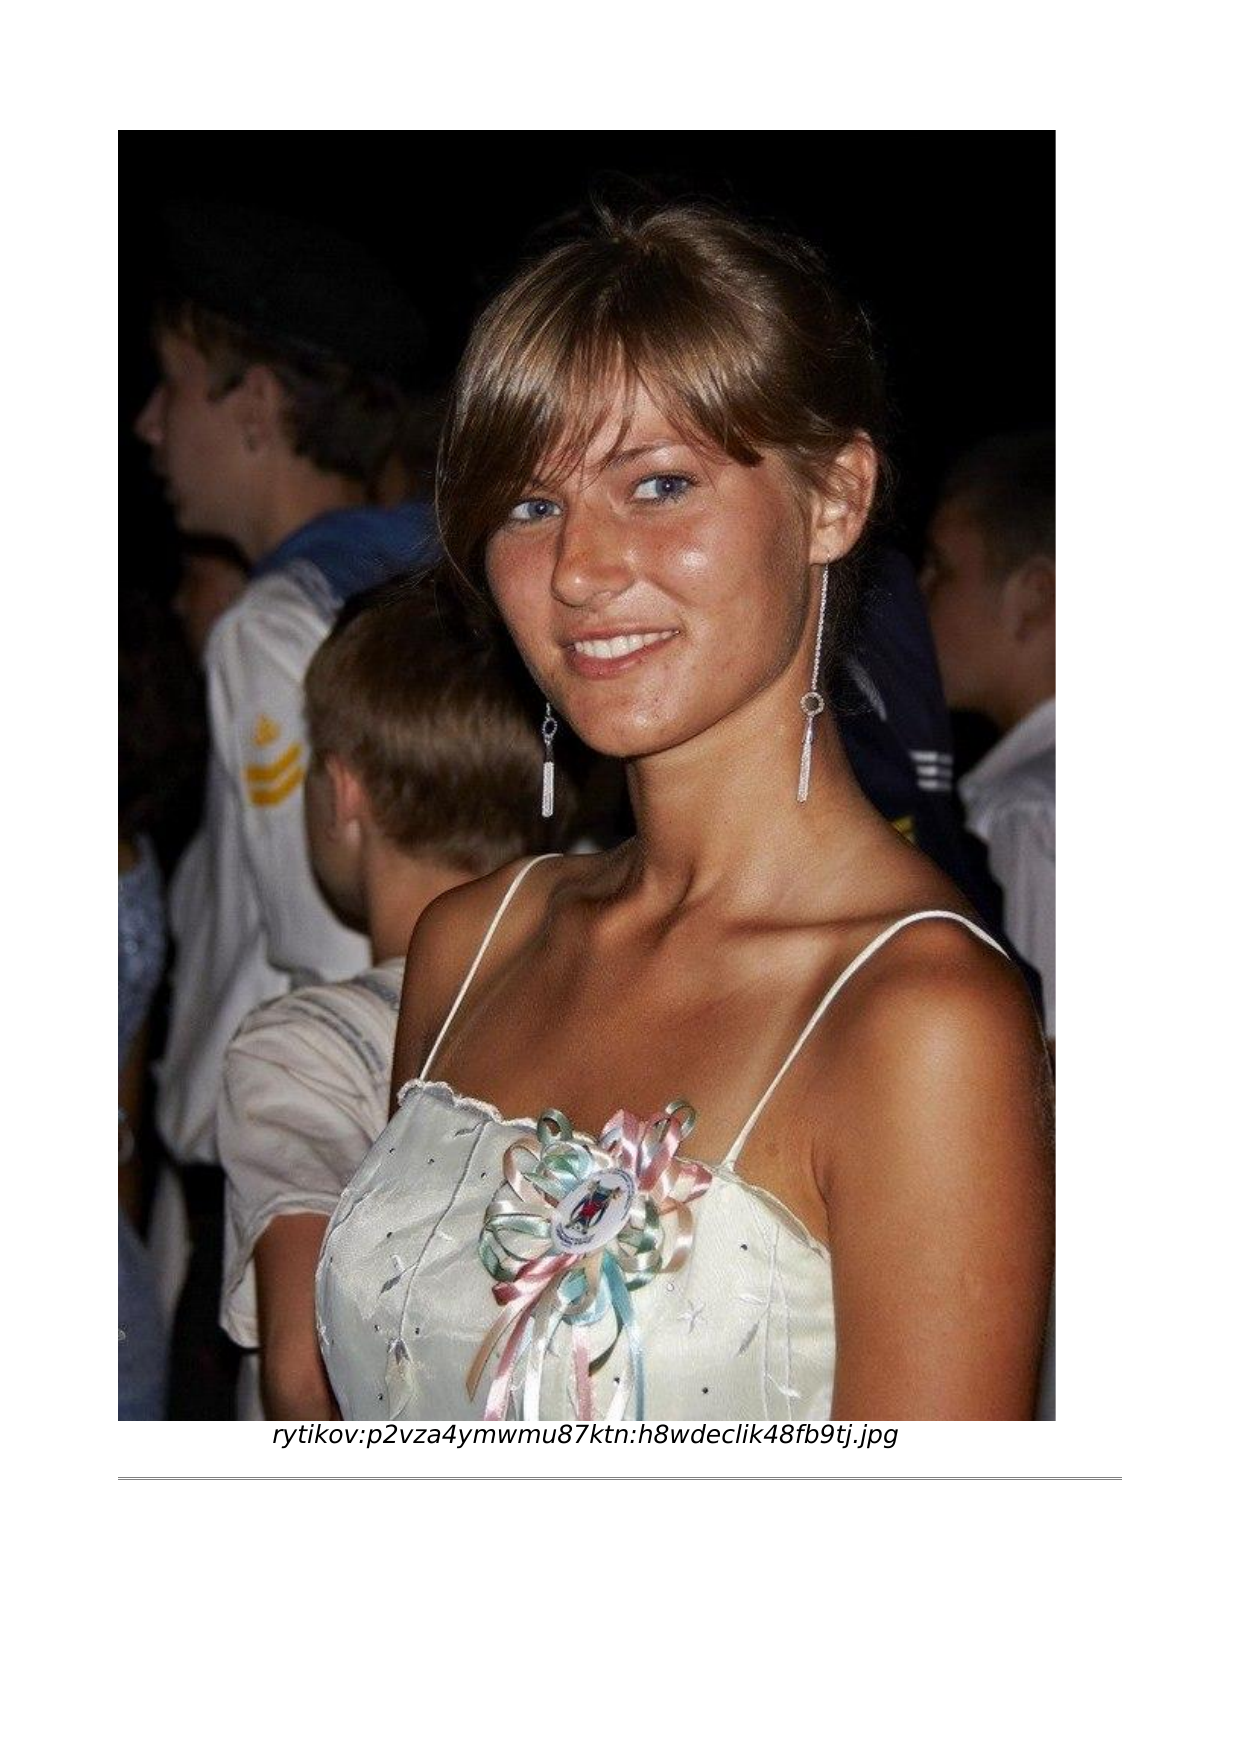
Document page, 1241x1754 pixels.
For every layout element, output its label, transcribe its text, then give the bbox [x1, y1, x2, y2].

picture [118, 130, 1056, 1421]
text rytikov:p2vza4ymwmu87ktn:h8wdeclik48fb9tj.jpg [118, 1421, 1056, 1450]
